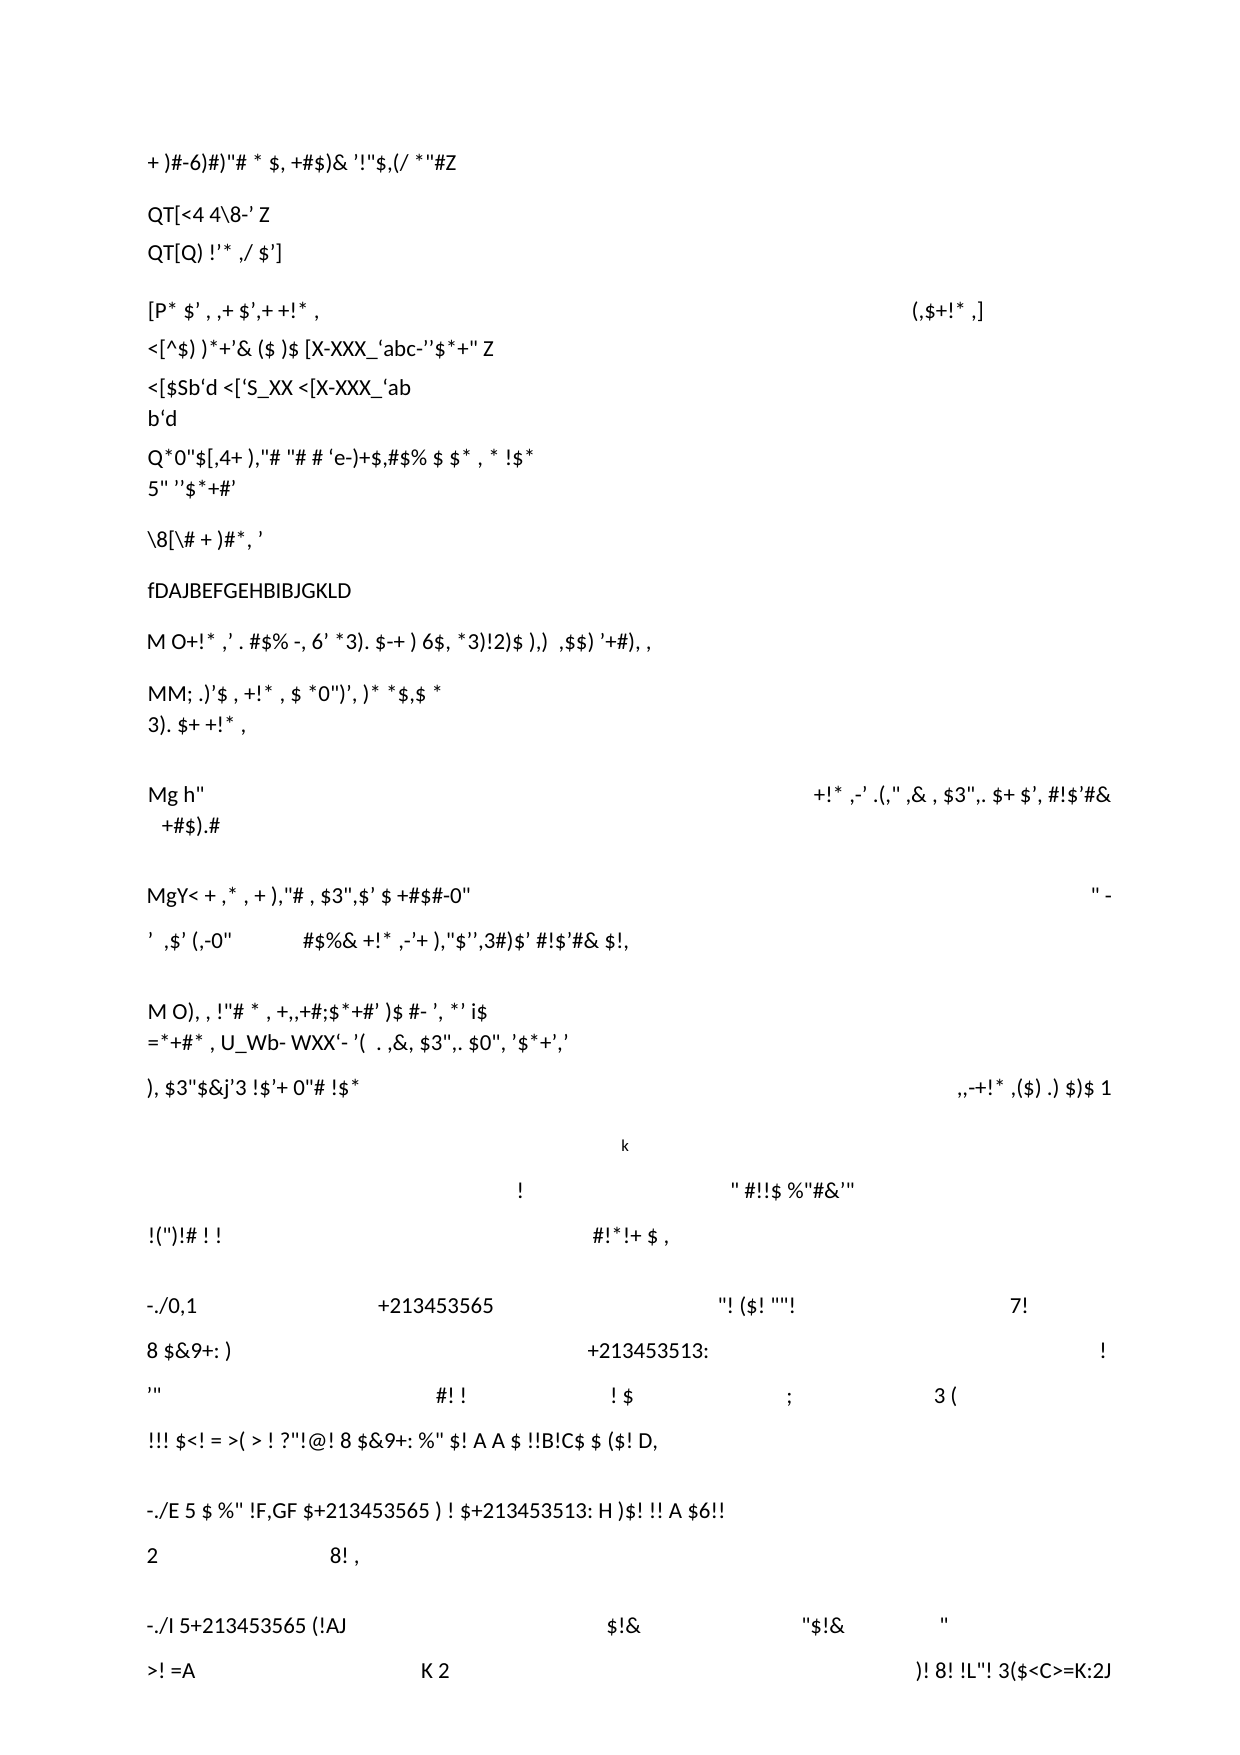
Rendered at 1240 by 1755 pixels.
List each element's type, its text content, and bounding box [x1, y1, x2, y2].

text 5" ’’$*+#’ [147, 474, 1109, 502]
text MM; .)’$ , +!* , $ *0")’, )* *$,$ * [147, 679, 1109, 707]
text !(")!# ! ! #!*!+ $ , [148, 1221, 1112, 1249]
text Mg h" +!* ,-’ .(," ,& , $3",. $+ $’, #!$’#& [148, 780, 1112, 808]
text + )#-6)#)"# * $, +#$)& ’!"$,(/ *"#Z [147, 148, 1109, 177]
text -./E 5 $ %" !F,GF $+213453565 ) ! $+213453513: H )$! !! A $6!! [146, 1496, 1109, 1524]
text QT[Q) !’* ,/ $’] [147, 238, 1109, 266]
text MgY< + ,* , + ),"# , $3",$’ $ +#$#-0" " - [146, 881, 1112, 909]
text ’" #! ! ! $ ; 3 ( [146, 1381, 1112, 1409]
text -./0,1 +213453565 "! ($! ""! 7! [146, 1291, 1112, 1319]
text b‘d [147, 404, 1109, 432]
text Q*0"$[,4+ ),"# "# # ‘e-)+$,#$% $ $* , * !$* [147, 443, 1109, 471]
text M O), , !"# * , +,,+#;$*+#’ )$ #- ’, *’ i$ [147, 997, 1109, 1025]
text -./I 5+213453565 (!AJ $!& "$!& " [146, 1611, 1112, 1639]
text M O+!* ,’ . #$% -, 6’ *3). $-+ ) 6$, *3)!2)$ ),) ,$$) ’+#), , [146, 627, 1109, 655]
text 3). $+ +!* , [147, 710, 1109, 738]
text ’ ,$’ (,-0" #$%& +!* ,-’+ ),"$’’,3#)$’ #!$’#& $!, [147, 926, 1109, 954]
text ), $3"$&j’3 !$’+ 0"# !$* ,,-+!* ,($) .) $)$ 1 [146, 1073, 1112, 1101]
text fDAJBEFGEHBIBJGKLD [147, 576, 1109, 604]
text QT[<4 4\8-’ Z [147, 200, 1109, 228]
text \8[\# + )#*, ’ [147, 525, 1109, 553]
text k [149, 1135, 1101, 1155]
text <[^$) )*+’& ($ )$ [X-XXX_‘abc-’’$*+" Z [147, 334, 1109, 363]
text 8 $&9+: ) +213453513: ! [146, 1336, 1112, 1364]
text =*+#* , U_Wb- WXX‘- ’( . ,&, $3",. $0", ’$*+’,’ [147, 1028, 1109, 1056]
text ! " #!!$ %"#&’" [148, 1177, 1112, 1205]
text <[$Sb‘d <[‘S_XX <[X-XXX_‘ab [147, 373, 1109, 401]
text >! =A K 2 )! 8! !L"! 3($<C>=K:2J [146, 1656, 1112, 1684]
text 2 8! , [146, 1541, 1112, 1569]
text !!! $<! = >( > ! ?"!@! 8 $&9+: %" $! A A $ !!B!C$ $ ($! D, [147, 1426, 1109, 1454]
text [P* $’ , ,+ $’,+ +!* , (,$+!* ,] [148, 296, 1112, 324]
text +#$).# [162, 811, 1109, 839]
